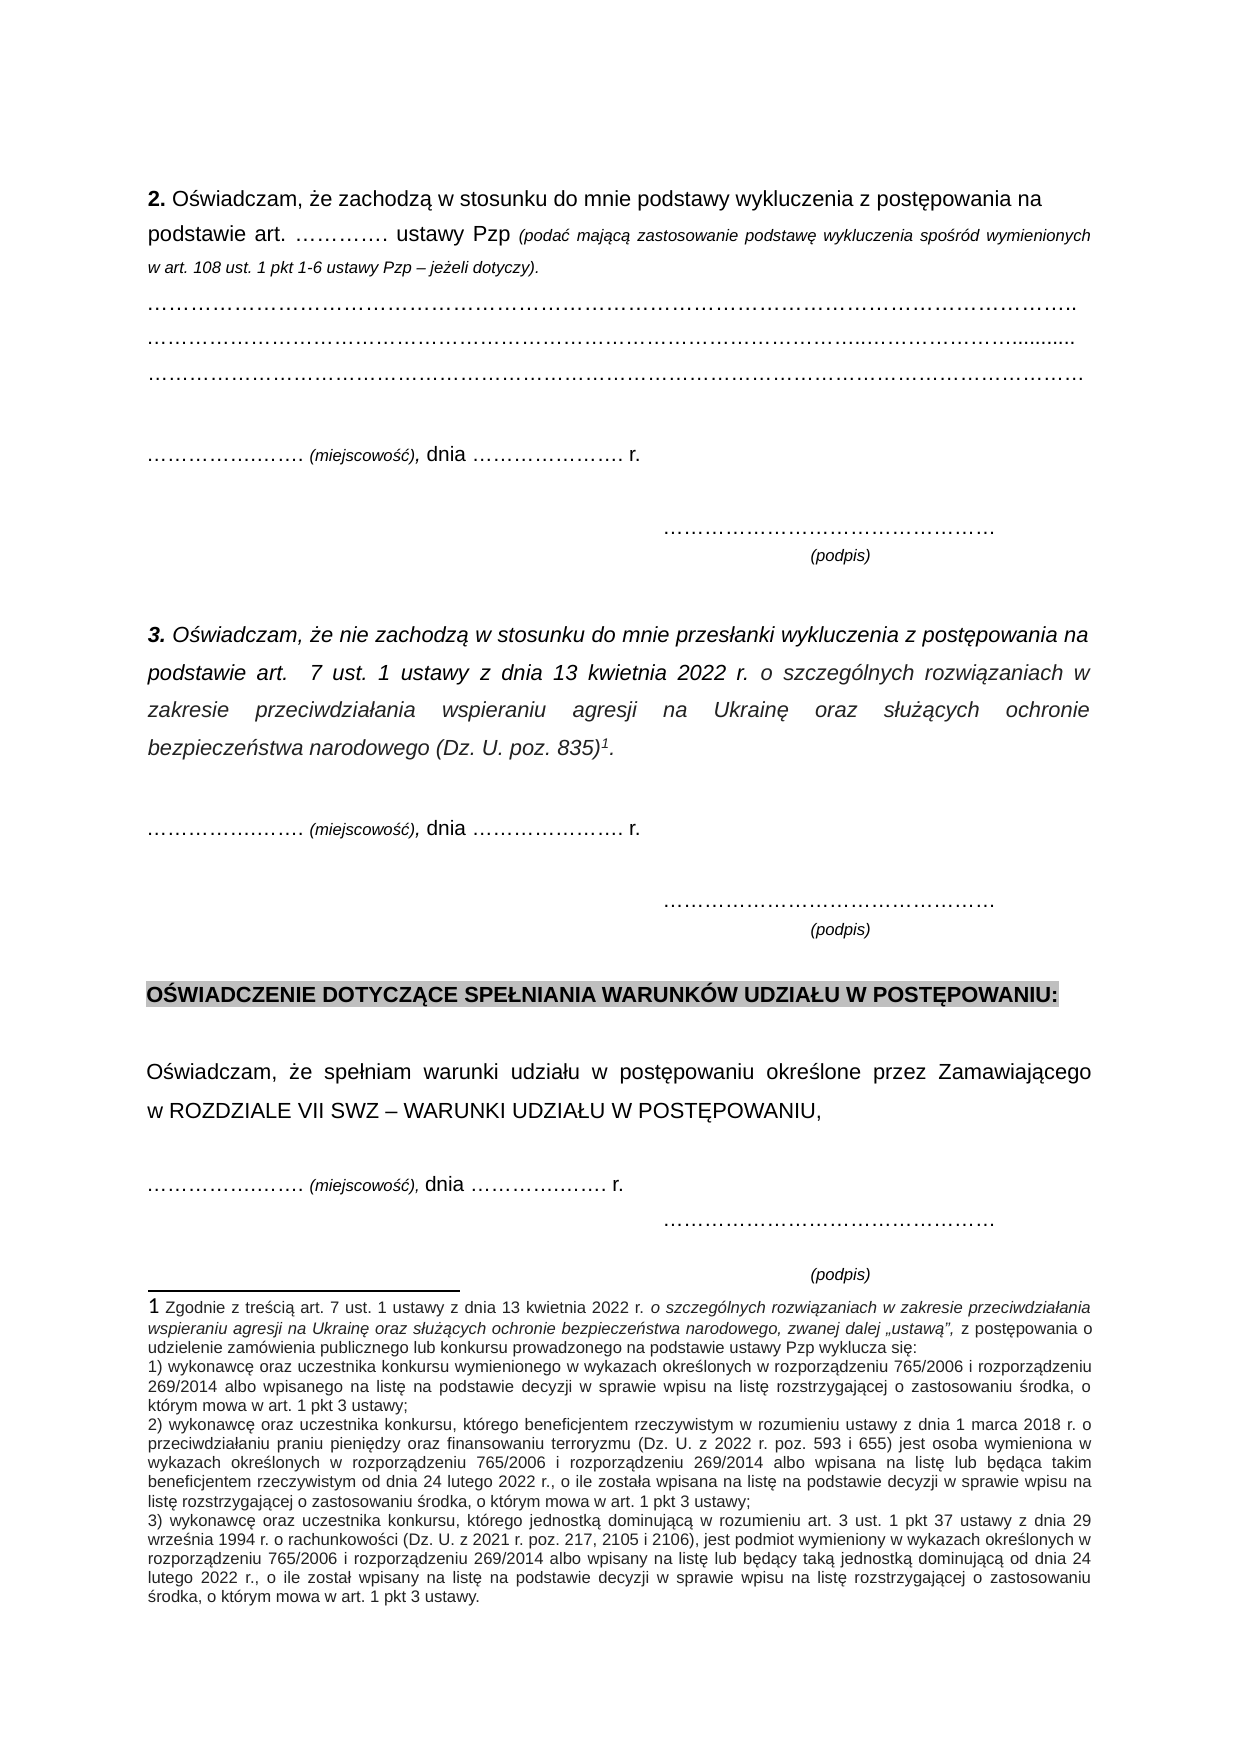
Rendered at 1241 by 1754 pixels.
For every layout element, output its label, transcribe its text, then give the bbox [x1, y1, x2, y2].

text 3. Oświadczam, że nie zachodzą w stosunku do mnie przesłanki wykluczenia z postępowania na podstawie art. 7 ust. 1 ustawy z dnia 13 kwietnia 2022 r. o szczególnych rozwiązaniach w zakresie przeciwdziałania wspieraniu agresji na Ukrainę oraz służących ochronie bezpieczeństwa narodowego (Dz. U. poz. 835). [148, 622, 1093, 760]
text …………….……. (miejscowość), dnia ………….……. r. [146, 1172, 1093, 1196]
text 2) wykonawcę oraz uczestnika konkursu, którego beneficjentem rzeczywistym w rozumieniu ustawy z dnia 1 marca 2018 r. o przeciwdziałaniu praniu pieniędzy oraz finansowaniu terroryzmu (Dz. U. z 2022 r. poz. 593 i 655) jest osoba wymieniona w wykazach określonych w rozporządzeniu 765/2006 i rozporządzeniu 269/2014 albo wpisana na listę lub będąca takim beneficjentem rzeczywistym od dnia 24 lutego 2022 r., o ile została wpisana na listę na podstawie decyzji w sprawie wpisu na listę rozstrzygającej o zastosowaniu środka, o którym mowa w art. 1 pkt 3 ustawy; [148, 1415, 1093, 1511]
text Oświadczam, że spełniam warunki udziału w postępowaniu określone przez Zamawiającego w ROZDZIALE VII SWZ – WARUNKI UDZIAŁU W POSTĘPOWANIU, [146, 1059, 1093, 1123]
text (podpis) [590, 920, 1093, 939]
text OŚWIADCZENIE DOTYCZĄCE SPEŁNIANIA WARUNKÓW UDZIAŁU W POSTĘPOWANIU: [146, 981, 1093, 1007]
text (podpis) [590, 1265, 1093, 1284]
text 3) wykonawcę oraz uczestnika konkursu, którego jednostką dominującą w rozumieniu art. 3 ust. 1 pkt 37 ustawy z dnia 29 września 1994 r. o rachunkowości (Dz. U. z 2021 r. poz. 217, 2105 i 2106), jest podmiot wymieniony w wykazach określonych w rozporządzeniu 765/2006 i rozporządzeniu 269/2014 albo wpisany na listę lub będący taką jednostką dominującą od dnia 24 lutego 2022 r., o ile został wpisany na listę na podstawie decyzji w sprawie wpisu na listę rozstrzygającej o zastosowaniu środka, o którym mowa w art. 1 pkt 3 ustawy. [148, 1511, 1093, 1606]
text Zgodnie z treścią art. 7 ust. 1 ustawy z dnia 13 kwietnia 2022 r. o szczególnych rozwiązaniach w zakresie przeciwdziałania wspieraniu agresji na Ukrainę oraz służących ochronie bezpieczeństwa narodowego, zwanej dalej „ustawą”, z postępowania o udzielenie zamówienia publicznego lub konkursu prowadzonego na podstawie ustawy Pzp wyklucza się: [148, 1291, 1093, 1357]
text ……………………………………………………………………………………………………………….. [146, 289, 1093, 315]
text ………………………………………… [146, 1206, 1093, 1230]
text …………………………………………………………………………………………..…………………........... ……………………………………………………………………………………………………………………… [146, 325, 1093, 384]
text ………………………………………… [146, 515, 1093, 539]
text 2. Oświadczam, że zachodzą w stosunku do mnie podstawy wykluczenia z postępowania na [148, 186, 1093, 211]
text …………….……. (miejscowość), dnia …………………. r. [146, 816, 1093, 839]
text (podpis) [590, 546, 1093, 565]
text 1) wykonawcę oraz uczestnika konkursu wymienionego w wykazach określonych w rozporządzeniu 765/2006 i rozporządzeniu 269/2014 albo wpisanego na listę na podstawie decyzji w sprawie wpisu na listę rozstrzygającej o zastosowaniu środka, o którym mowa w art. 1 pkt 3 ustawy; [148, 1357, 1093, 1415]
text podstawie art. …………. ustawy Pzp (podać mającą zastosowanie podstawę wykluczenia spośród wymienionych w art. 108 ust. 1 pkt 1-6 ustawy Pzp – jeżeli dotyczy). [148, 220, 1093, 277]
text …………….……. (miejscowość), dnia …………………. r. [146, 442, 1093, 466]
text ………………………………………… [146, 888, 1093, 912]
